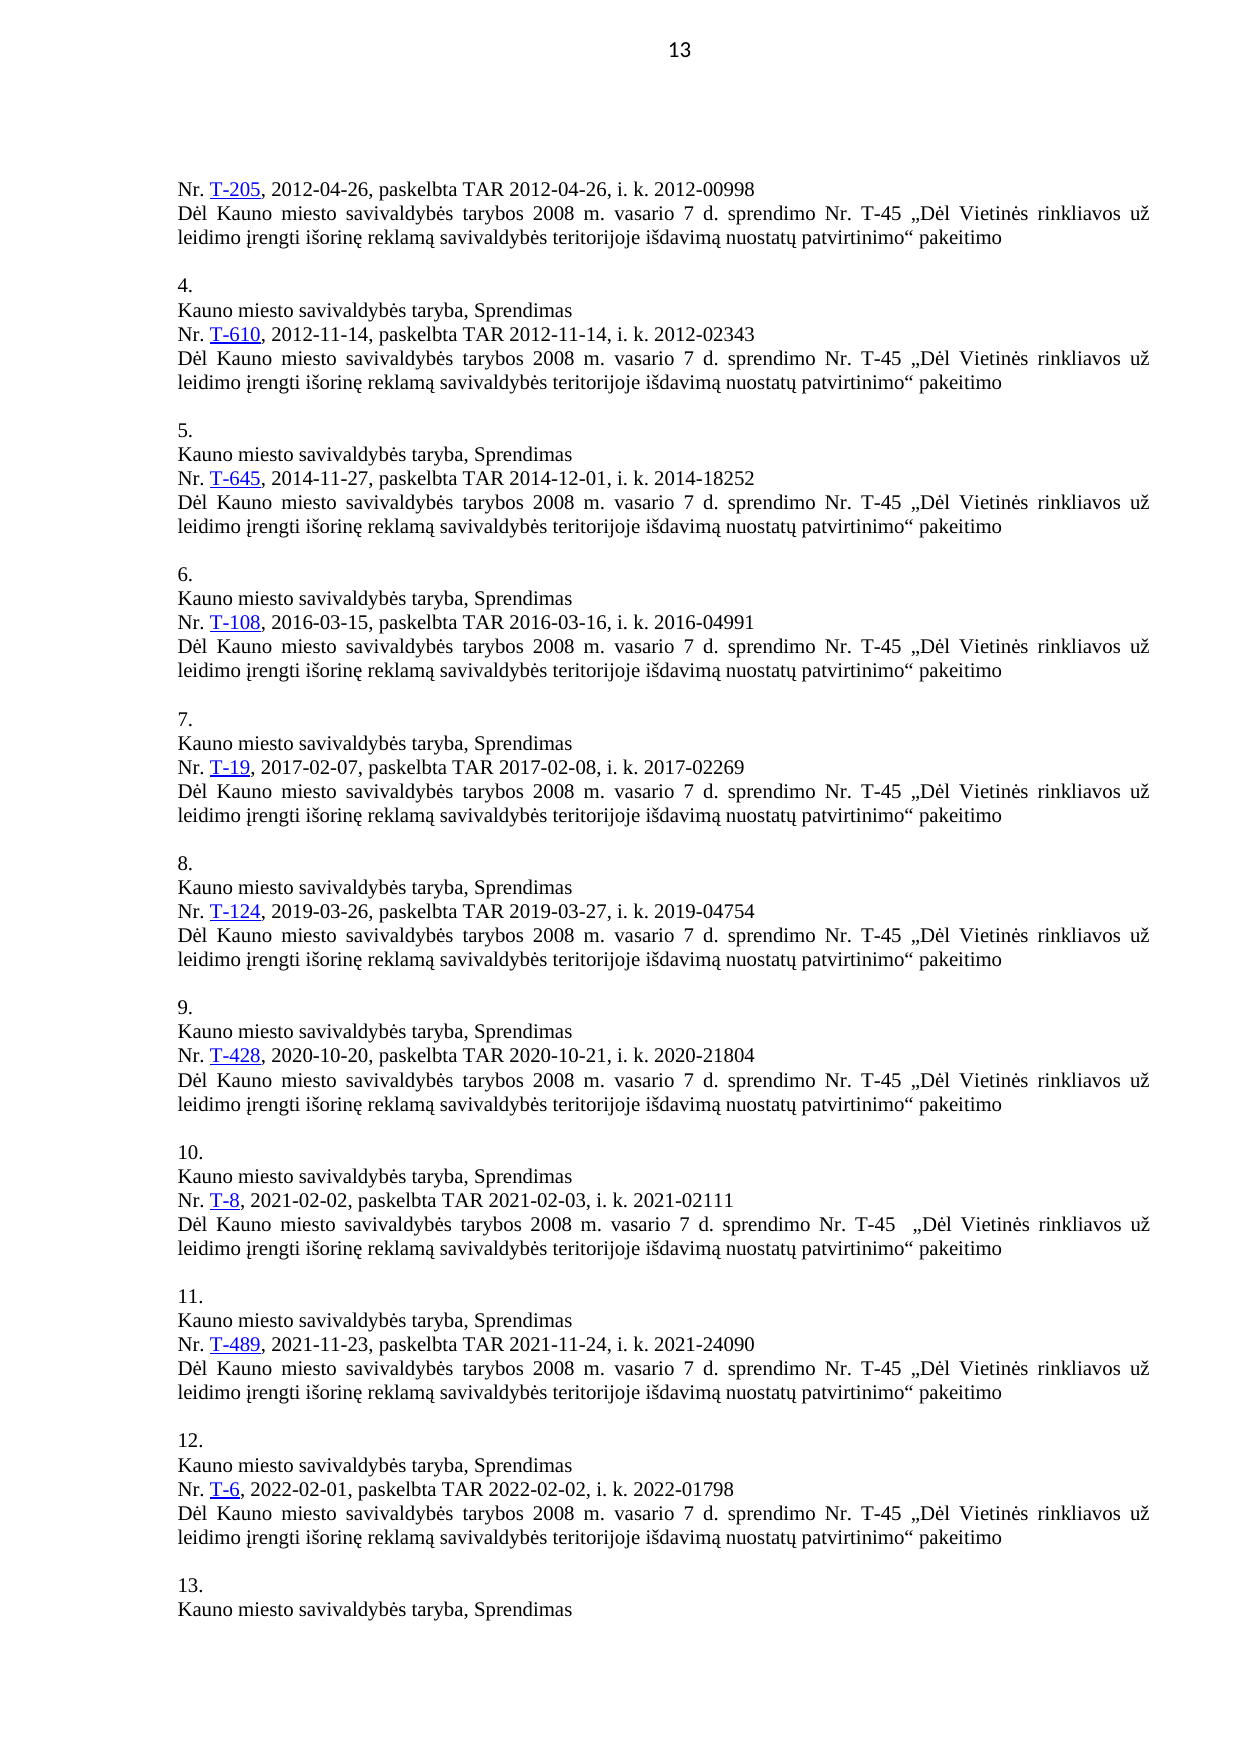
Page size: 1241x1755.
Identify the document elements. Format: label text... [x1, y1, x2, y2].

text Kauno miesto savivaldybės taryba, Sprendimas [177, 442, 1152, 466]
text Kauno miesto savivaldybės taryba, Sprendimas [177, 1164, 1152, 1188]
text 7. [177, 707, 1152, 731]
text Kauno miesto savivaldybės taryba, Sprendimas [177, 1597, 1152, 1621]
text Nr. T-610, 2012-11-14, paskelbta TAR 2012-11-14, i. k. 2012-02343 [177, 322, 1152, 346]
text Dėl Kauno miesto savivaldybės tarybos 2008 m. vasario 7 d. sprendimo Nr. T-45 „Dėl Vietinės rinkliavos už leidimo įrengti išorinę reklamą savivaldybės teritorijoje išdavimą nuostatų patvirtinimo“ pakeitimo [177, 634, 1152, 682]
text 4. [177, 273, 1152, 297]
text 6. [177, 562, 1152, 586]
text Kauno miesto savivaldybės taryba, Sprendimas [177, 297, 1152, 322]
text Nr. T-19, 2017-02-07, paskelbta TAR 2017-02-08, i. k. 2017-02269 [177, 755, 1152, 779]
text Nr. T-124, 2019-03-26, paskelbta TAR 2019-03-27, i. k. 2019-04754 [177, 899, 1152, 923]
text 9. [177, 995, 1152, 1019]
text Nr. T-645, 2014-11-27, paskelbta TAR 2014-12-01, i. k. 2014-18252 [177, 466, 1152, 490]
text Dėl Kauno miesto savivaldybės tarybos 2008 m. vasario 7 d. sprendimo Nr. T-45 „Dėl Vietinės rinkliavos už leidimo įrengti išorinę reklamą savivaldybės teritorijoje išdavimą nuostatų patvirtinimo“ pakeitimo [177, 923, 1152, 971]
text Kauno miesto savivaldybės taryba, Sprendimas [177, 1308, 1152, 1332]
text 13. [177, 1573, 1152, 1597]
text Dėl Kauno miesto savivaldybės tarybos 2008 m. vasario 7 d. sprendimo Nr. T-45 „Dėl Vietinės rinkliavos už leidimo įrengti išorinę reklamą savivaldybės teritorijoje išdavimą nuostatų patvirtinimo“ pakeitimo [177, 1067, 1152, 1116]
text Kauno miesto savivaldybės taryba, Sprendimas [177, 1452, 1152, 1477]
text Dėl Kauno miesto savivaldybės tarybos 2008 m. vasario 7 d. sprendimo Nr. T-45 „Dėl Vietinės rinkliavos už leidimo įrengti išorinę reklamą savivaldybės teritorijoje išdavimą nuostatų patvirtinimo“ pakeitimo [177, 1212, 1152, 1260]
text Nr. T-205, 2012-04-26, paskelbta TAR 2012-04-26, i. k. 2012-00998 [177, 177, 1152, 201]
text 8. [177, 851, 1152, 875]
text Kauno miesto savivaldybės taryba, Sprendimas [177, 1019, 1152, 1043]
text Dėl Kauno miesto savivaldybės tarybos 2008 m. vasario 7 d. sprendimo Nr. T-45 „Dėl Vietinės rinkliavos už leidimo įrengti išorinę reklamą savivaldybės teritorijoje išdavimą nuostatų patvirtinimo“ pakeitimo [177, 346, 1152, 394]
text 11. [177, 1284, 1152, 1308]
text Nr. T-108, 2016-03-15, paskelbta TAR 2016-03-16, i. k. 2016-04991 [177, 610, 1152, 634]
text 12. [177, 1428, 1152, 1452]
text Kauno miesto savivaldybės taryba, Sprendimas [177, 875, 1152, 899]
text Kauno miesto savivaldybės taryba, Sprendimas [177, 586, 1152, 610]
text Nr. T-8, 2021-02-02, paskelbta TAR 2021-02-03, i. k. 2021-02111 [177, 1188, 1152, 1212]
text Kauno miesto savivaldybės taryba, Sprendimas [177, 731, 1152, 755]
text Dėl Kauno miesto savivaldybės tarybos 2008 m. vasario 7 d. sprendimo Nr. T-45 „Dėl Vietinės rinkliavos už leidimo įrengti išorinę reklamą savivaldybės teritorijoje išdavimą nuostatų patvirtinimo“ pakeitimo [177, 201, 1152, 249]
text Dėl Kauno miesto savivaldybės tarybos 2008 m. vasario 7 d. sprendimo Nr. T-45 „Dėl Vietinės rinkliavos už leidimo įrengti išorinę reklamą savivaldybės teritorijoje išdavimą nuostatų patvirtinimo“ pakeitimo [177, 1501, 1152, 1549]
text Nr. T-489, 2021-11-23, paskelbta TAR 2021-11-24, i. k. 2021-24090 [177, 1332, 1152, 1356]
text Dėl Kauno miesto savivaldybės tarybos 2008 m. vasario 7 d. sprendimo Nr. T-45 „Dėl Vietinės rinkliavos už leidimo įrengti išorinę reklamą savivaldybės teritorijoje išdavimą nuostatų patvirtinimo“ pakeitimo [177, 779, 1152, 827]
text 5. [177, 418, 1152, 442]
text Dėl Kauno miesto savivaldybės tarybos 2008 m. vasario 7 d. sprendimo Nr. T-45 „Dėl Vietinės rinkliavos už leidimo įrengti išorinę reklamą savivaldybės teritorijoje išdavimą nuostatų patvirtinimo“ pakeitimo [177, 1356, 1152, 1404]
text 10. [177, 1140, 1152, 1164]
text Nr. T-428, 2020-10-20, paskelbta TAR 2020-10-21, i. k. 2020-21804 [177, 1043, 1152, 1067]
text Nr. T-6, 2022-02-01, paskelbta TAR 2022-02-02, i. k. 2022-01798 [177, 1477, 1152, 1501]
text Dėl Kauno miesto savivaldybės tarybos 2008 m. vasario 7 d. sprendimo Nr. T-45 „Dėl Vietinės rinkliavos už leidimo įrengti išorinę reklamą savivaldybės teritorijoje išdavimą nuostatų patvirtinimo“ pakeitimo [177, 490, 1152, 538]
